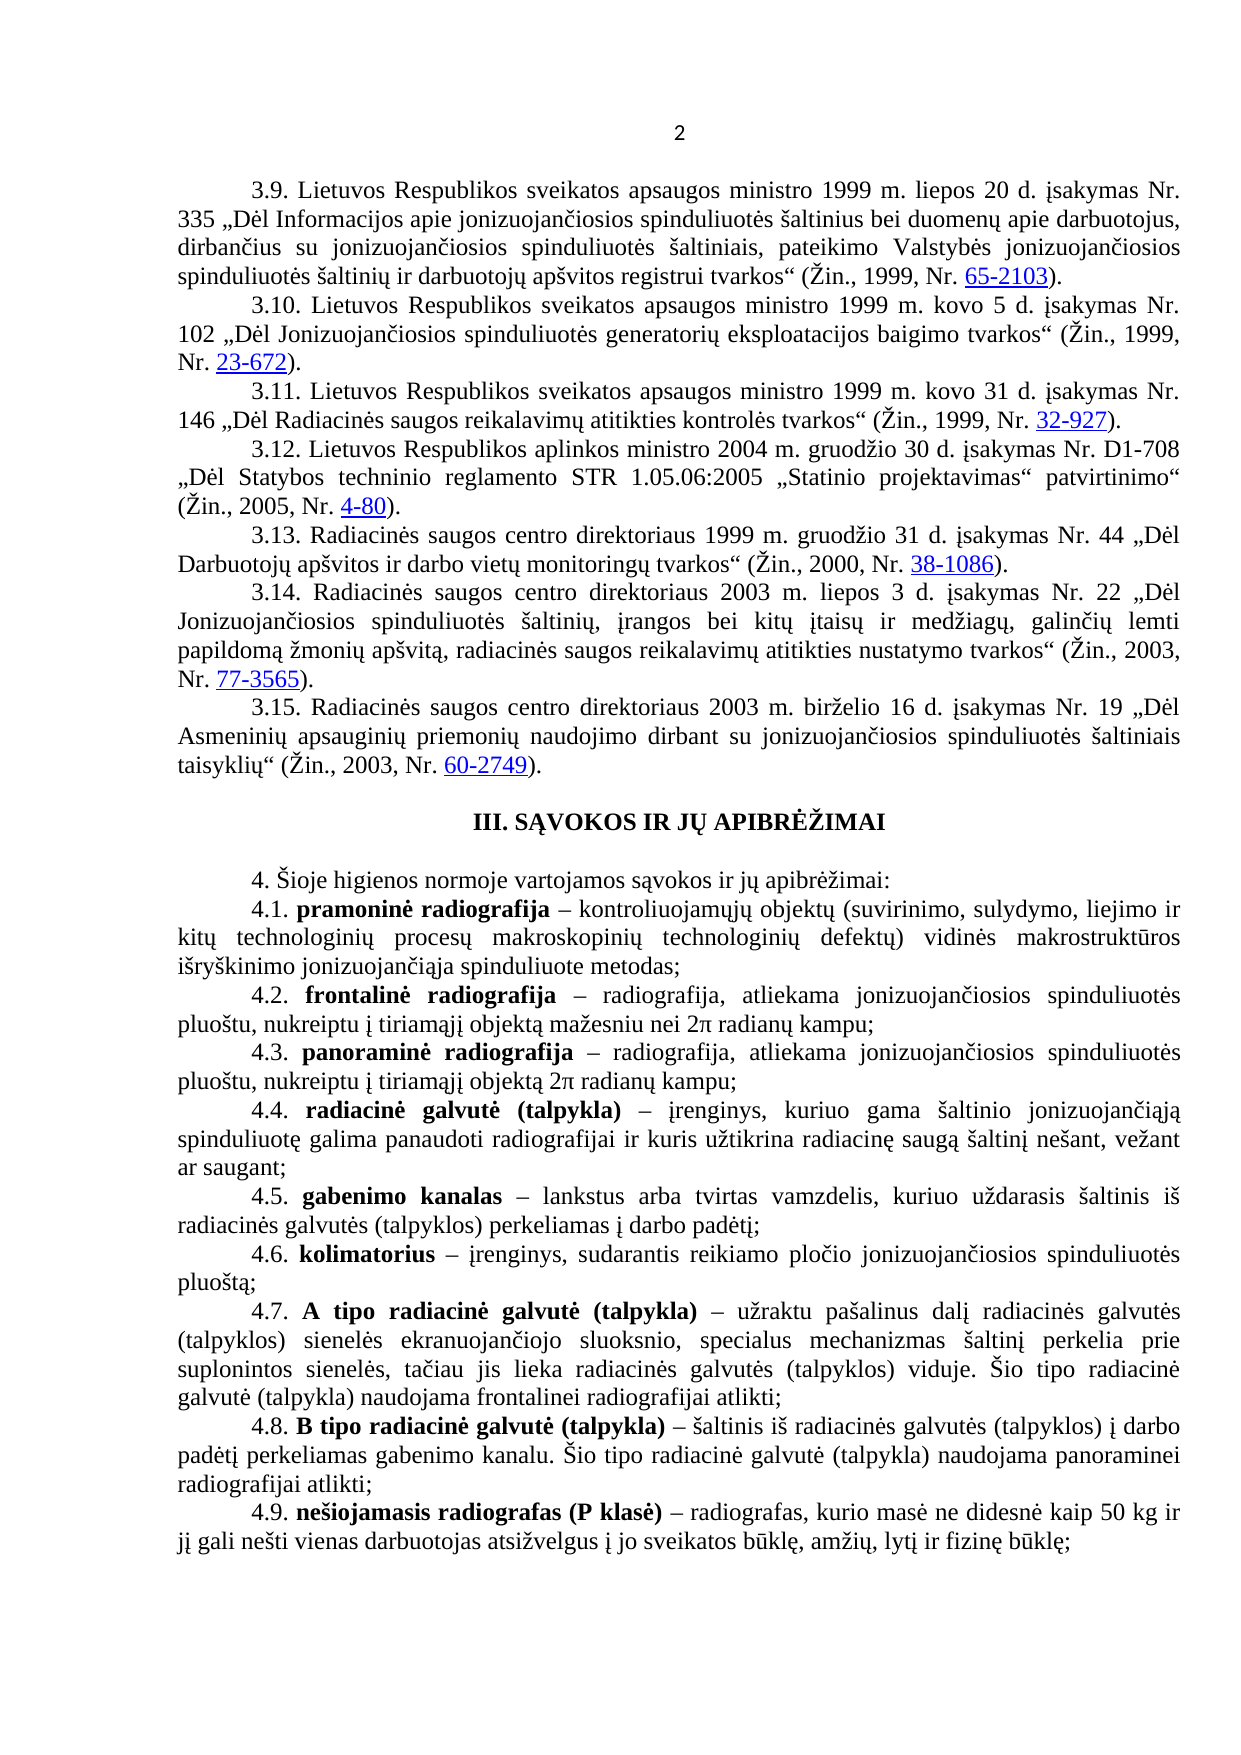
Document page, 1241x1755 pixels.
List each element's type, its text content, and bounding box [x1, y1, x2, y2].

text 3.15. Radiacinės saugos centro direktoriaus 2003 m. birželio 16 d. įsakymas Nr. 19 „Dėl Asmeninių apsauginių priemonių naudojimo dirbant su jonizuojančiosios spinduliuotės šaltiniais taisyklių“ (Žin., 2003, Nr. 60-2749). [177, 692, 1181, 779]
text 3.13. Radiacinės saugos centro direktoriaus 1999 m. gruodžio 31 d. įsakymas Nr. 44 „Dėl Darbuotojų apšvitos ir darbo vietų monitoringų tvarkos“ (Žin., 2000, Nr. 38-1086). [177, 520, 1181, 577]
text 4.4. radiacinė galvutė (talpykla) – įrenginys, kuriuo gama šaltinio jonizuojančiąją spinduliuotę galima panaudoti radiografijai ir kuris užtikrina radiacinę saugą šaltinį nešant, vežant ar saugant; [177, 1095, 1181, 1181]
text 3.12. Lietuvos Respublikos aplinkos ministro 2004 m. gruodžio 30 d. įsakymas Nr. D1-708 „Dėl Statybos techninio reglamento STR 1.05.06:2005 „Statinio projektavimas“ patvirtinimo“ (Žin., 2005, Nr. 4-80). [177, 434, 1181, 520]
text 3.9. Lietuvos Respublikos sveikatos apsaugos ministro 1999 m. liepos 20 d. įsakymas Nr. 335 „Dėl Informacijos apie jonizuojančiosios spinduliuotės šaltinius bei duomenų apie darbuotojus, dirbančius su jonizuojančiosios spinduliuotės šaltiniais, pateikimo Valstybės jonizuojančiosios spinduliuotės šaltinių ir darbuotojų apšvitos registrui tvarkos“ (Žin., 1999, Nr. 65-2103). [177, 175, 1181, 290]
text 4.6. kolimatorius – įrenginys, sudarantis reikiamo pločio jonizuojančiosios spinduliuotės pluoštą; [177, 1239, 1181, 1296]
text 4.2. frontalinė radiografija – radiografija, atliekama jonizuojančiosios spinduliuotės pluoštu, nukreiptu į tiriamąjį objektą mažesniu nei 2π radianų kampu; [177, 980, 1181, 1037]
text 3.10. Lietuvos Respublikos sveikatos apsaugos ministro 1999 m. kovo 5 d. įsakymas Nr. 102 „Dėl Jonizuojančiosios spinduliuotės generatorių eksploatacijos baigimo tvarkos“ (Žin., 1999, Nr. 23-672). [177, 290, 1181, 376]
text 4. Šioje higienos normoje vartojamos sąvokos ir jų apibrėžimai: [177, 865, 1181, 894]
text 3.11. Lietuvos Respublikos sveikatos apsaugos ministro 1999 m. kovo 31 d. įsakymas Nr. 146 „Dėl Radiacinės saugos reikalavimų atitikties kontrolės tvarkos“ (Žin., 1999, Nr. 32-927). [177, 376, 1181, 434]
text 4.8. B tipo radiacinė galvutė (talpykla) – šaltinis iš radiacinės galvutės (talpyklos) į darbo padėtį perkeliamas gabenimo kanalu. Šio tipo radiacinė galvutė (talpykla) naudojama panoraminei radiografijai atlikti; [177, 1411, 1181, 1497]
text 4.3. panoraminė radiografija – radiografija, atliekama jonizuojančiosios spinduliuotės pluoštu, nukreiptu į tiriamąjį objektą 2π radianų kampu; [177, 1037, 1181, 1095]
text 4.7. A tipo radiacinė galvutė (talpykla) – užraktu pašalinus dalį radiacinės galvutės (talpyklos) sienelės ekranuojančiojo sluoksnio, specialus mechanizmas šaltinį perkelia prie suplonintos sienelės, tačiau jis lieka radiacinės galvutės (talpyklos) viduje. Šio tipo radiacinė galvutė (talpykla) naudojama frontalinei radiografijai atlikti; [177, 1296, 1181, 1411]
text 4.1. pramoninė radiografija – kontroliuojamųjų objektų (suvirinimo, sulydymo, liejimo ir kitų technologinių procesų makroskopinių technologinių defektų) vidinės makrostruktūros išryškinimo jonizuojančiąja spinduliuote metodas; [177, 894, 1181, 980]
text 3.14. Radiacinės saugos centro direktoriaus 2003 m. liepos 3 d. įsakymas Nr. 22 „Dėl Jonizuojančiosios spinduliuotės šaltinių, įrangos bei kitų įtaisų ir medžiagų, galinčių lemti papildomą žmonių apšvitą, radiacinės saugos reikalavimų atitikties nustatymo tvarkos“ (Žin., 2003, Nr. 77-3565). [177, 577, 1181, 692]
text 4.9. nešiojamasis radiografas (P klasė) – radiografas, kurio masė ne didesnė kaip 50 kg ir jį gali nešti vienas darbuotojas atsižvelgus į jo sveikatos būklę, amžių, lytį ir fizinę būklę; [177, 1497, 1181, 1555]
text III. SĄVOKOS IR JŲ APIBRĖŽIMAI [177, 807, 1181, 836]
text 4.5. gabenimo kanalas – lankstus arba tvirtas vamzdelis, kuriuo uždarasis šaltinis iš radiacinės galvutės (talpyklos) perkeliamas į darbo padėtį; [177, 1181, 1181, 1239]
